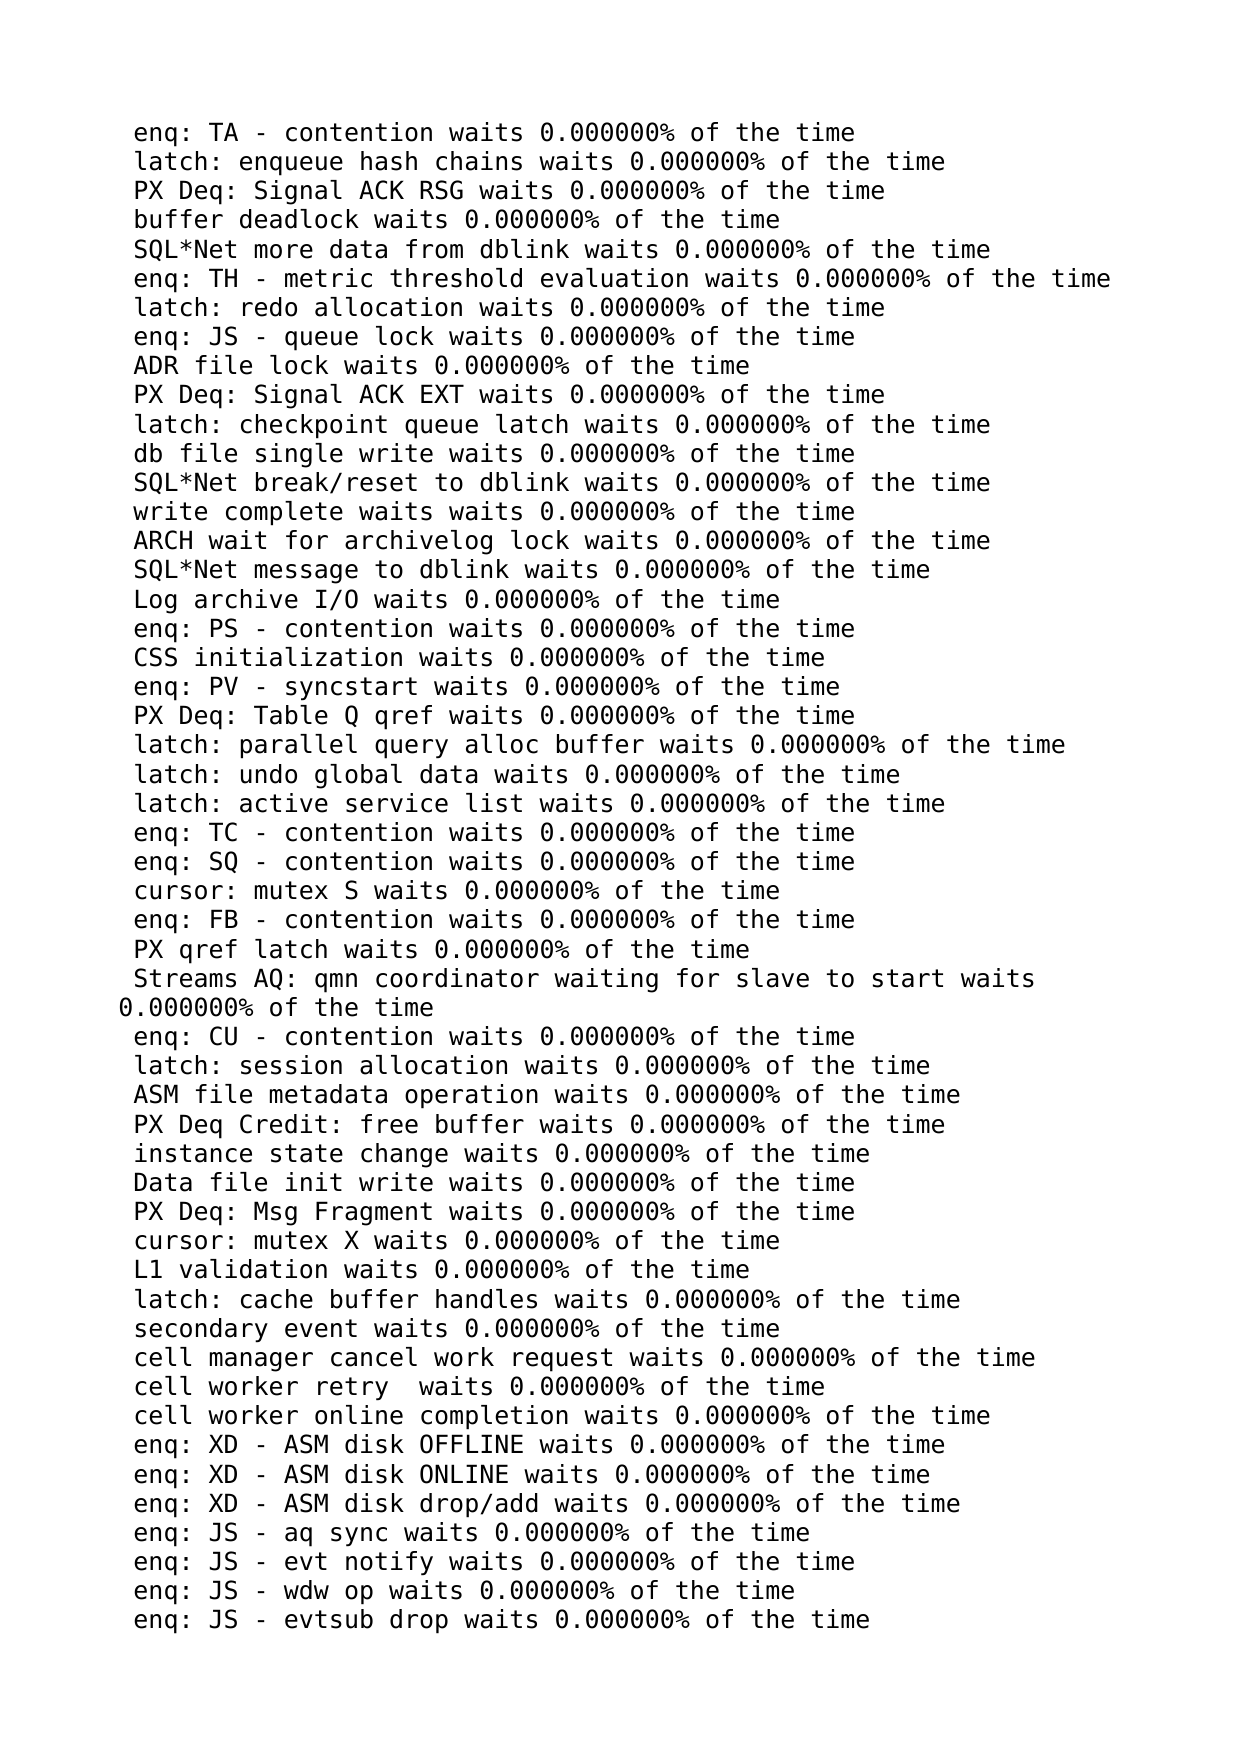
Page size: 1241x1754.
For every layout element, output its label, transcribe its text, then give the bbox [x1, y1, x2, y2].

text enq: TA - contention waits 0.000000% of the time latch: enqueue hash chains waits 0.000000% of the time PX Deq: Signal ACK RSG waits 0.000000% of the time buffer deadlock waits 0.000000% of the time SQL*Net more data from dblink waits 0.000000% of the time enq: TH - metric threshold evaluation waits 0.000000% of the time latch: redo allocation waits 0.000000% of the time enq: JS - queue lock waits 0.000000% of the time ADR file lock waits 0.000000% of the time PX Deq: Signal ACK EXT waits 0.000000% of the time latch: checkpoint queue latch waits 0.000000% of the time db file single write waits 0.000000% of the time SQL*Net break/reset to dblink waits 0.000000% of the time write complete waits waits 0.000000% of the time ARCH wait for archivelog lock waits 0.000000% of the time SQL*Net message to dblink waits 0.000000% of the time Log archive I/O waits 0.000000% of the time enq: PS - contention waits 0.000000% of the time CSS initialization waits 0.000000% of the time enq: PV - syncstart waits 0.000000% of the time PX Deq: Table Q qref waits 0.000000% of the time latch: parallel query alloc buffer waits 0.000000% of the time latch: undo global data waits 0.000000% of the time latch: active service list waits 0.000000% of the time enq: TC - contention waits 0.000000% of the time enq: SQ - contention waits 0.000000% of the time cursor: mutex S waits 0.000000% of the time enq: FB - contention waits 0.000000% of the time PX qref latch waits 0.000000% of the time Streams AQ: qmn coordinator waiting for slave to start waits 0.000000% of the time enq: CU - contention waits 0.000000% of the time latch: session allocation waits 0.000000% of the time ASM file metadata operation waits 0.000000% of the time PX Deq Credit: free buffer waits 0.000000% of the time instance state change waits 0.000000% of the time Data file init write waits 0.000000% of the time PX Deq: Msg Fragment waits 0.000000% of the time cursor: mutex X waits 0.000000% of the time L1 validation waits 0.000000% of the time latch: cache buffer handles waits 0.000000% of the time secondary event waits 0.000000% of the time cell manager cancel work request waits 0.000000% of the time cell worker retry waits 0.000000% of the time cell worker online completion waits 0.000000% of the time enq: XD - ASM disk OFFLINE waits 0.000000% of the time enq: XD - ASM disk ONLINE waits 0.000000% of the time enq: XD - ASM disk drop/add waits 0.000000% of the time enq: JS - aq sync waits 0.000000% of the time enq: JS - evt notify waits 0.000000% of the time enq: JS - wdw op waits 0.000000% of the time enq: JS - evtsub drop waits 0.000000% of the time [118, 118, 1122, 1635]
